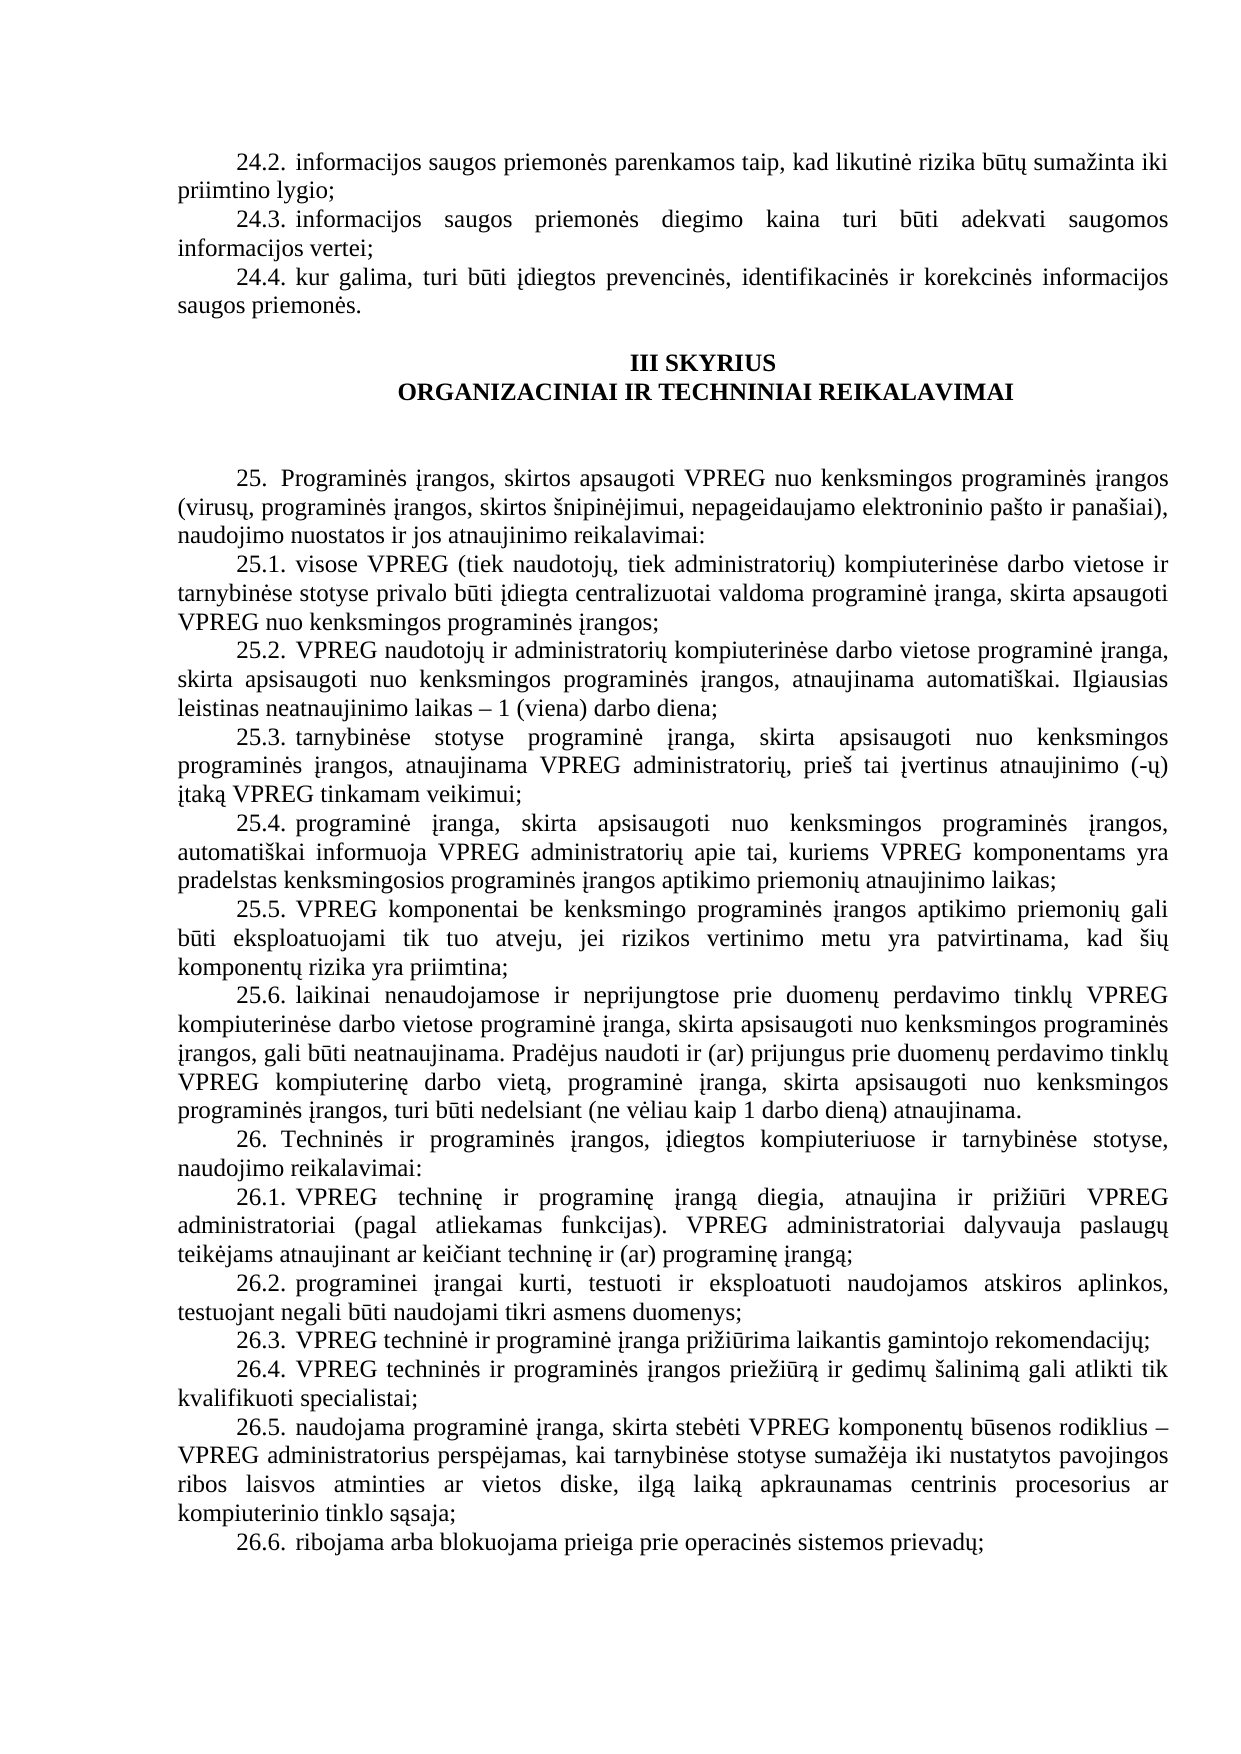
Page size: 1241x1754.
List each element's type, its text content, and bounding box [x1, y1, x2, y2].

text 26.1. VPREG techninę ir programinę įrangą diegia, atnaujina ir prižiūri VPREG administratoriai (pagal atliekamas funkcijas). VPREG administratoriai dalyvauja paslaugų teikėjams atnaujinant ar keičiant techninę ir (ar) programinę įrangą; [177, 1182, 1169, 1268]
text 25.6. laikinai nenaudojamose ir neprijungtose prie duomenų perdavimo tinklų VPREG kompiuterinėse darbo vietose programinė įranga, skirta apsisaugoti nuo kenksmingos programinės įrangos, gali būti neatnaujinama. Pradėjus naudoti ir (ar) prijungus prie duomenų perdavimo tinklų VPREG kompiuterinę darbo vietą, programinė įranga, skirta apsisaugoti nuo kenksmingos programinės įrangos, turi būti nedelsiant (ne vėliau kaip 1 darbo dieną) atnaujinama. [177, 981, 1169, 1124]
text 25.1. visose VPREG (tiek naudotojų, tiek administratorių) kompiuterinėse darbo vietose ir tarnybinėse stotyse privalo būti įdiegta centralizuotai valdoma programinė įranga, skirta apsaugoti VPREG nuo kenksmingos programinės įrangos; [177, 549, 1169, 636]
text 24.4. kur galima, turi būti įdiegtos prevencinės, identifikacinės ir korekcinės informacijos saugos priemonės. [177, 262, 1169, 319]
text 26. Techninės ir programinės įrangos, įdiegtos kompiuteriuose ir tarnybinėse stotyse, naudojimo reikalavimai: [177, 1124, 1169, 1182]
text 25.5. VPREG komponentai be kenksmingo programinės įrangos aptikimo priemonių gali būti eksploatuojami tik tuo atveju, jei rizikos vertinimo metu yra patvirtinama, kad šių komponentų rizika yra priimtina; [177, 894, 1169, 981]
text 26.3. VPREG techninė ir programinė įranga prižiūrima laikantis gamintojo rekomendacijų; [177, 1326, 1169, 1354]
text 25.2. VPREG naudotojų ir administratorių kompiuterinėse darbo vietose programinė įranga, skirta apsisaugoti nuo kenksmingos programinės įrangos, atnaujinama automatiškai. Ilgiausias leistinas neatnaujinimo laikas – 1 (viena) darbo diena; [177, 636, 1169, 722]
text 26.2. programinei įrangai kurti, testuoti ir eksploatuoti naudojamos atskiros aplinkos, testuojant negali būti naudojami tikri asmens duomenys; [177, 1268, 1169, 1326]
text 24.2. informacijos saugos priemonės parenkamos taip, kad likutinė rizika būtų sumažinta iki priimtino lygio; [177, 147, 1169, 204]
text 26.4. VPREG techninės ir programinės įrangos priežiūrą ir gedimų šalinimą gali atlikti tik kvalifikuoti specialistai; [177, 1354, 1169, 1412]
text 25. Programinės įrangos, skirtos apsaugoti VPREG nuo kenksmingos programinės įrangos (virusų, programinės įrangos, skirtos šnipinėjimui, nepageidaujamo elektroninio pašto ir panašiai), naudojimo nuostatos ir jos atnaujinimo reikalavimai: [177, 463, 1169, 549]
text 24.3. informacijos saugos priemonės diegimo kaina turi būti adekvati saugomos informacijos vertei; [177, 204, 1169, 262]
text 25.3. tarnybinėse stotyse programinė įranga, skirta apsisaugoti nuo kenksmingos programinės įrangos, atnaujinama VPREG administratorių, prieš tai įvertinus atnaujinimo (-ų) įtaką VPREG tinkamam veikimui; [177, 722, 1169, 808]
text Organizaciniai ir techniniai reikalavimai [177, 377, 1169, 406]
text 25.4. programinė įranga, skirta apsisaugoti nuo kenksmingos programinės įrangos, automatiškai informuoja VPREG administratorių apie tai, kuriems VPREG komponentams yra pradelstas kenksmingosios programinės įrangos aptikimo priemonių atnaujinimo laikas; [177, 808, 1169, 894]
text IIi SKYRIUS [177, 348, 1169, 377]
text 26.5. naudojama programinė įranga, skirta stebėti VPREG komponentų būsenos rodiklius – VPREG administratorius perspėjamas, kai tarnybinėse stotyse sumažėja iki nustatytos pavojingos ribos laisvos atminties ar vietos diske, ilgą laiką apkraunamas centrinis procesorius ar kompiuterinio tinklo sąsaja; [177, 1412, 1169, 1527]
text 26.6. ribojama arba blokuojama prieiga prie operacinės sistemos prievadų; [177, 1527, 1169, 1556]
